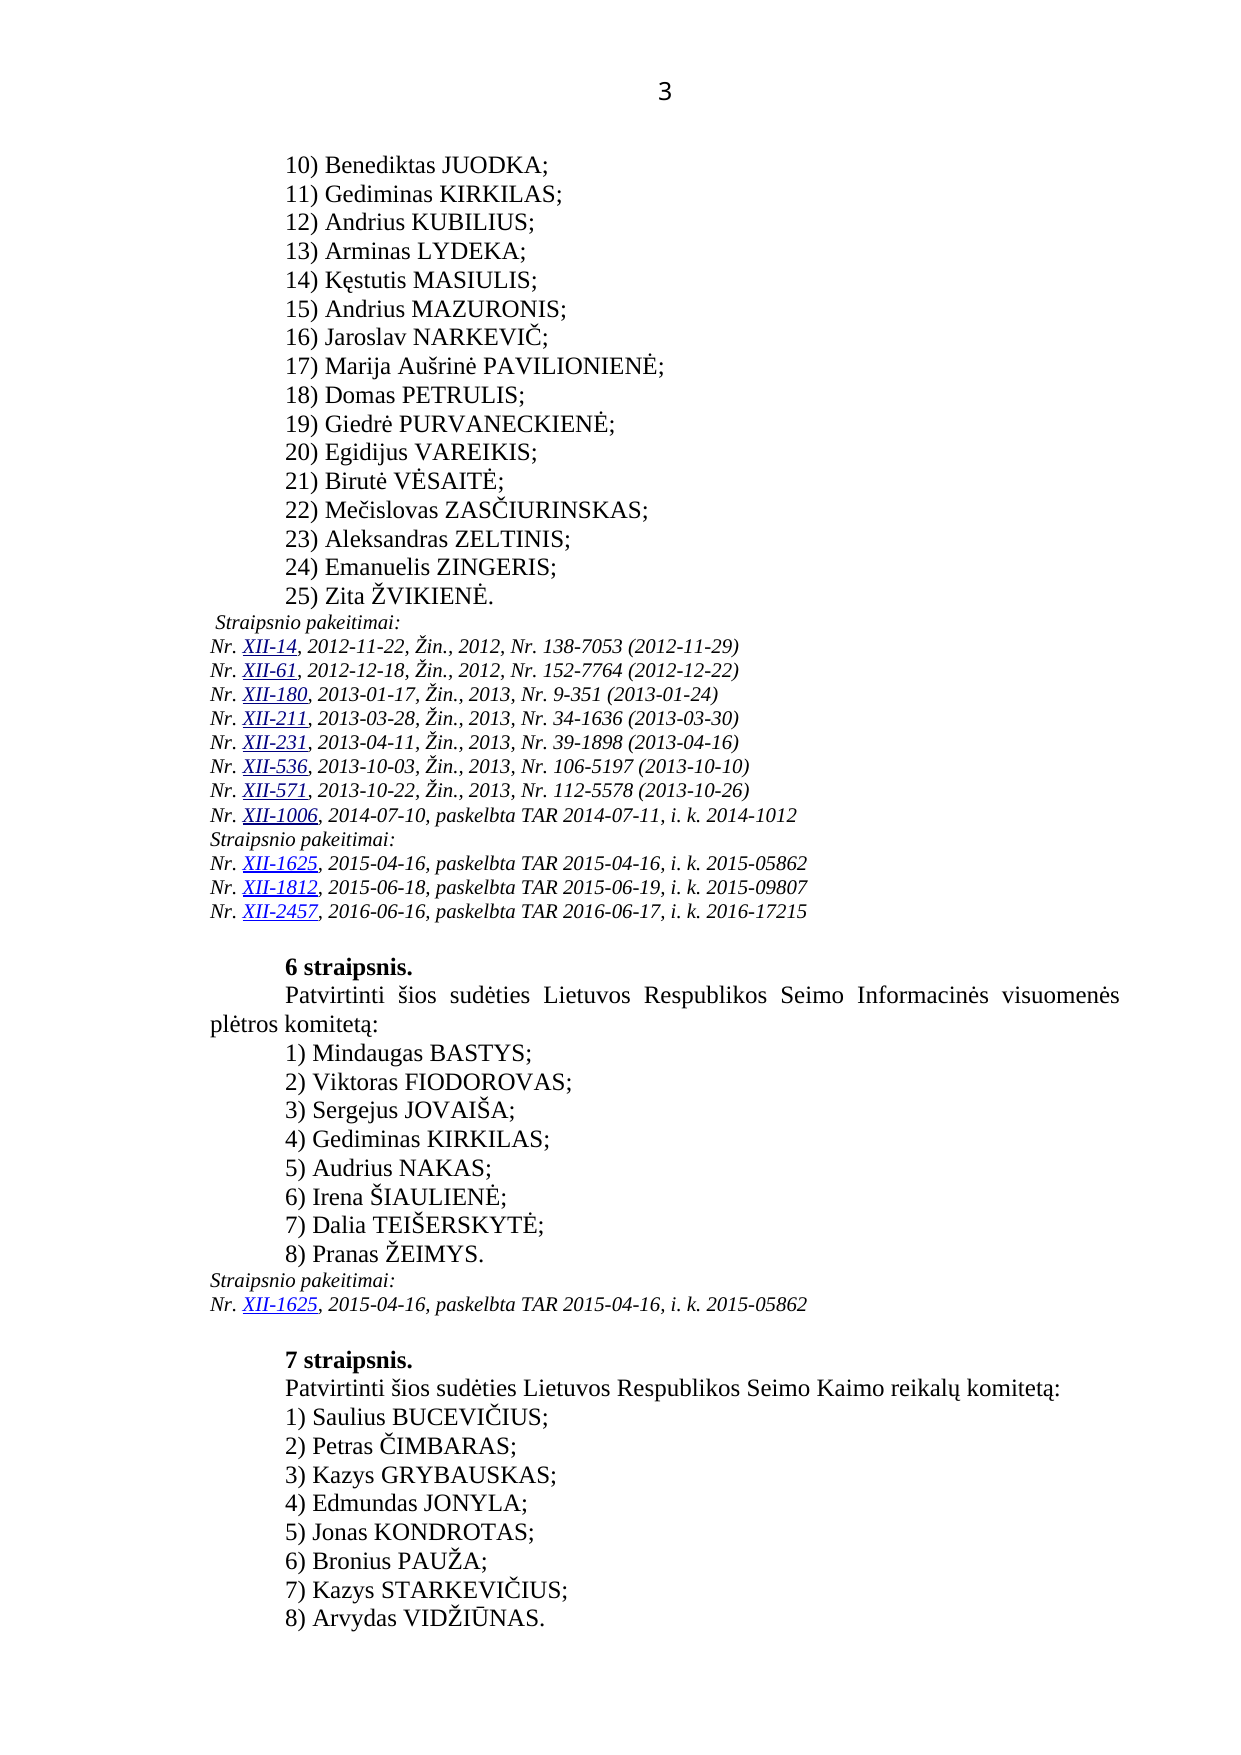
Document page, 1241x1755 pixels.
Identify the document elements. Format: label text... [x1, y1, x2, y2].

text 10) Benediktas JUODKA; [210, 150, 1120, 179]
text 17) Marija Aušrinė PAVILIONIENĖ; [210, 351, 1120, 380]
text Nr. XII-211, 2013-03-28, Žin., 2013, Nr. 34-1636 (2013-03-30) [210, 706, 1120, 730]
text 18) Domas PETRULIS; [210, 380, 1120, 409]
text 5) Jonas KONDROTAS; [210, 1517, 1120, 1546]
text Nr. XII-14, 2012-11-22, Žin., 2012, Nr. 138-7053 (2012-11-29) [210, 634, 1120, 658]
text Nr. XII-2457, 2016-06-16, paskelbta TAR 2016-06-17, i. k. 2016-17215 [210, 899, 1120, 923]
text 24) Emanuelis ZINGERIS; [210, 552, 1120, 581]
text Nr. XII-571, 2013-10-22, Žin., 2013, Nr. 112-5578 (2013-10-26) [210, 778, 1120, 802]
text Nr. XII-231, 2013-04-11, Žin., 2013, Nr. 39-1898 (2013-04-16) [210, 730, 1120, 754]
text 5) Audrius NAKAS; [210, 1153, 1120, 1182]
text 22) Mečislovas ZASČIURINSKAS; [210, 495, 1120, 524]
text 3) Kazys GRYBAUSKAS; [210, 1460, 1120, 1488]
text Patvirtinti šios sudėties Lietuvos Respublikos Seimo Informacinės visuomenės plėtros komitetą: [210, 980, 1120, 1038]
text Straipsnio pakeitimai: [210, 1268, 1120, 1292]
text Nr. XII-536, 2013-10-03, Žin., 2013, Nr. 106-5197 (2013-10-10) [210, 754, 1120, 778]
text 6 straipsnis. [210, 952, 1120, 980]
text 19) Giedrė PURVANECKIENĖ; [210, 409, 1120, 437]
text 1) Saulius BUCEVIČIUS; [210, 1402, 1120, 1431]
text 2) Viktoras FIODOROVAS; [210, 1067, 1120, 1095]
text Patvirtinti šios sudėties Lietuvos Respublikos Seimo Kaimo reikalų komitetą: [210, 1373, 1120, 1402]
text 25) Zita ŽVIKIENĖ. [210, 581, 1120, 610]
text 3) Sergejus JOVAIŠA; [210, 1095, 1120, 1124]
text Nr. XII-1812, 2015-06-18, paskelbta TAR 2015-06-19, i. k. 2015-09807 [210, 875, 1120, 899]
text 11) Gediminas KIRKILAS; [210, 179, 1120, 207]
text 13) Arminas LYDEKA; [210, 236, 1120, 265]
text 8) Pranas ŽEIMYS. [210, 1239, 1120, 1268]
text 8) Arvydas VIDŽIŪNAS. [210, 1603, 1120, 1632]
text 23) Aleksandras ZELTINIS; [210, 524, 1120, 552]
text Nr. XII-1625, 2015-04-16, paskelbta TAR 2015-04-16, i. k. 2015-05862 [210, 1292, 1120, 1316]
text 12) Andrius KUBILIUS; [210, 207, 1120, 236]
text 6) Bronius PAUŽA; [210, 1546, 1120, 1575]
text 2) Petras ČIMBARAS; [210, 1431, 1120, 1460]
text 14) Kęstutis MASIULIS; [210, 265, 1120, 294]
text 21) Birutė VĖSAITĖ; [210, 466, 1120, 495]
text 7) Kazys STARKEVIČIUS; [210, 1575, 1120, 1603]
text 16) Jaroslav NARKEVIČ; [210, 322, 1120, 351]
text 7 straipsnis. [210, 1345, 1120, 1373]
text Nr. XII-1006, 2014-07-10, paskelbta TAR 2014-07-11, i. k. 2014-1012 [210, 802, 1120, 827]
text Nr. XII-61, 2012-12-18, Žin., 2012, Nr. 152-7764 (2012-12-22) [210, 658, 1120, 682]
text 7) Dalia TEIŠERSKYTĖ; [210, 1210, 1120, 1239]
text 15) Andrius MAZURONIS; [210, 294, 1120, 322]
text Nr. XII-180, 2013-01-17, Žin., 2013, Nr. 9-351 (2013-01-24) [210, 682, 1120, 706]
text 4) Gediminas KIRKILAS; [210, 1124, 1120, 1153]
text 6) Irena ŠIAULIENĖ; [210, 1182, 1120, 1210]
text Straipsnio pakeitimai: [210, 827, 1120, 851]
text 4) Edmundas JONYLA; [210, 1488, 1120, 1517]
text Nr. XII-1625, 2015-04-16, paskelbta TAR 2015-04-16, i. k. 2015-05862 [210, 851, 1120, 875]
text Straipsnio pakeitimai: [210, 610, 1120, 634]
text 1) Mindaugas BASTYS; [210, 1038, 1120, 1067]
text 20) Egidijus VAREIKIS; [210, 437, 1120, 466]
